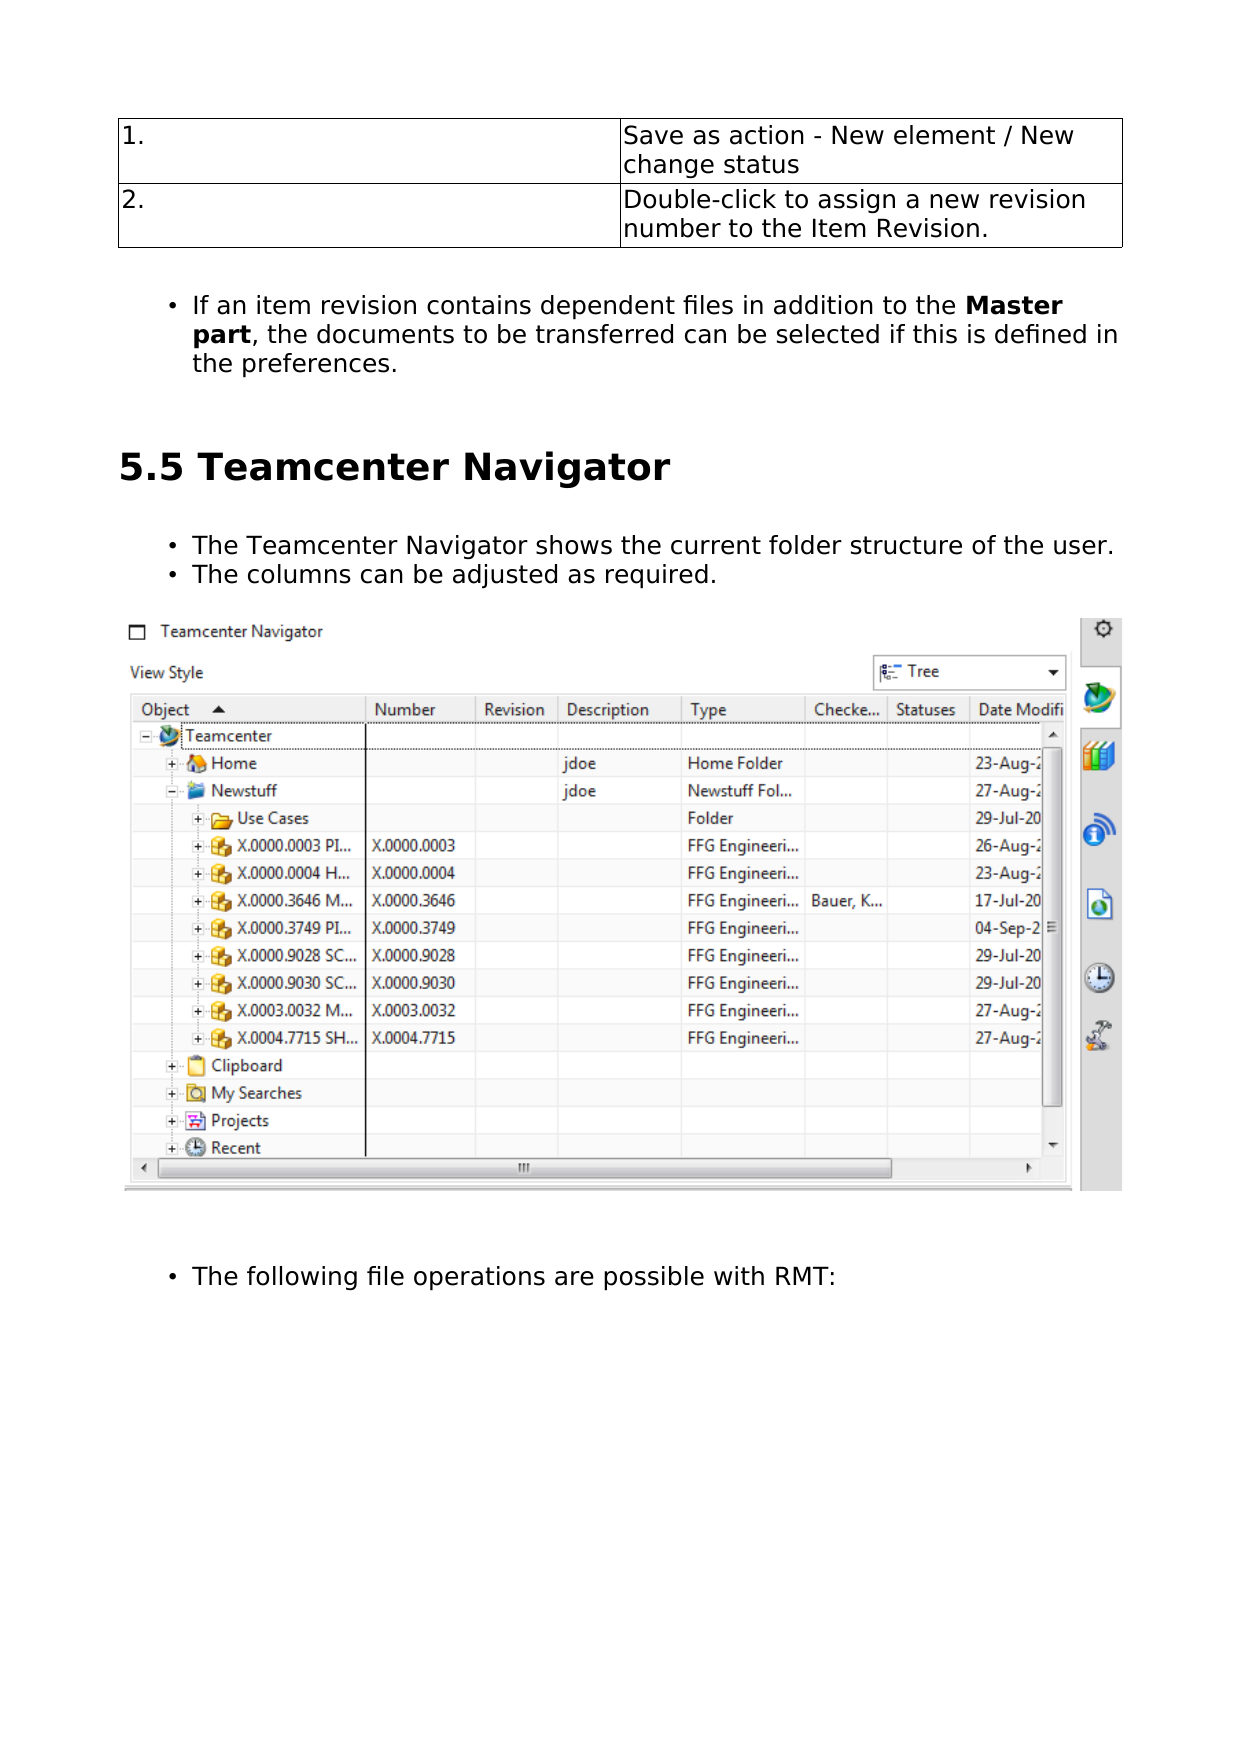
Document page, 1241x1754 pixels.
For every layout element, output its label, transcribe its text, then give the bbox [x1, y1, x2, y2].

table_header 1. [119, 119, 620, 182]
list If an item revision contains dependent files in addition to the Master part, the documents to be transferred can be selected if this is defined in the preferences. [177, 291, 1122, 378]
table_cell Double-click to assign a new revision number to the Item Revision. [621, 184, 1122, 247]
subtitle 5.5 Teamcenter Navigator [118, 445, 1122, 489]
list The Teamcenter Navigator shows the current folder structure of the user. [177, 531, 1122, 560]
list The following file operations are possible with RMT: [177, 1262, 1122, 1291]
table_cell 2. [119, 184, 620, 247]
list The columns can be adjusted as required. [177, 560, 1122, 589]
table_header Save as action - New element / New change status [621, 119, 1122, 182]
picture [118, 618, 1123, 1191]
